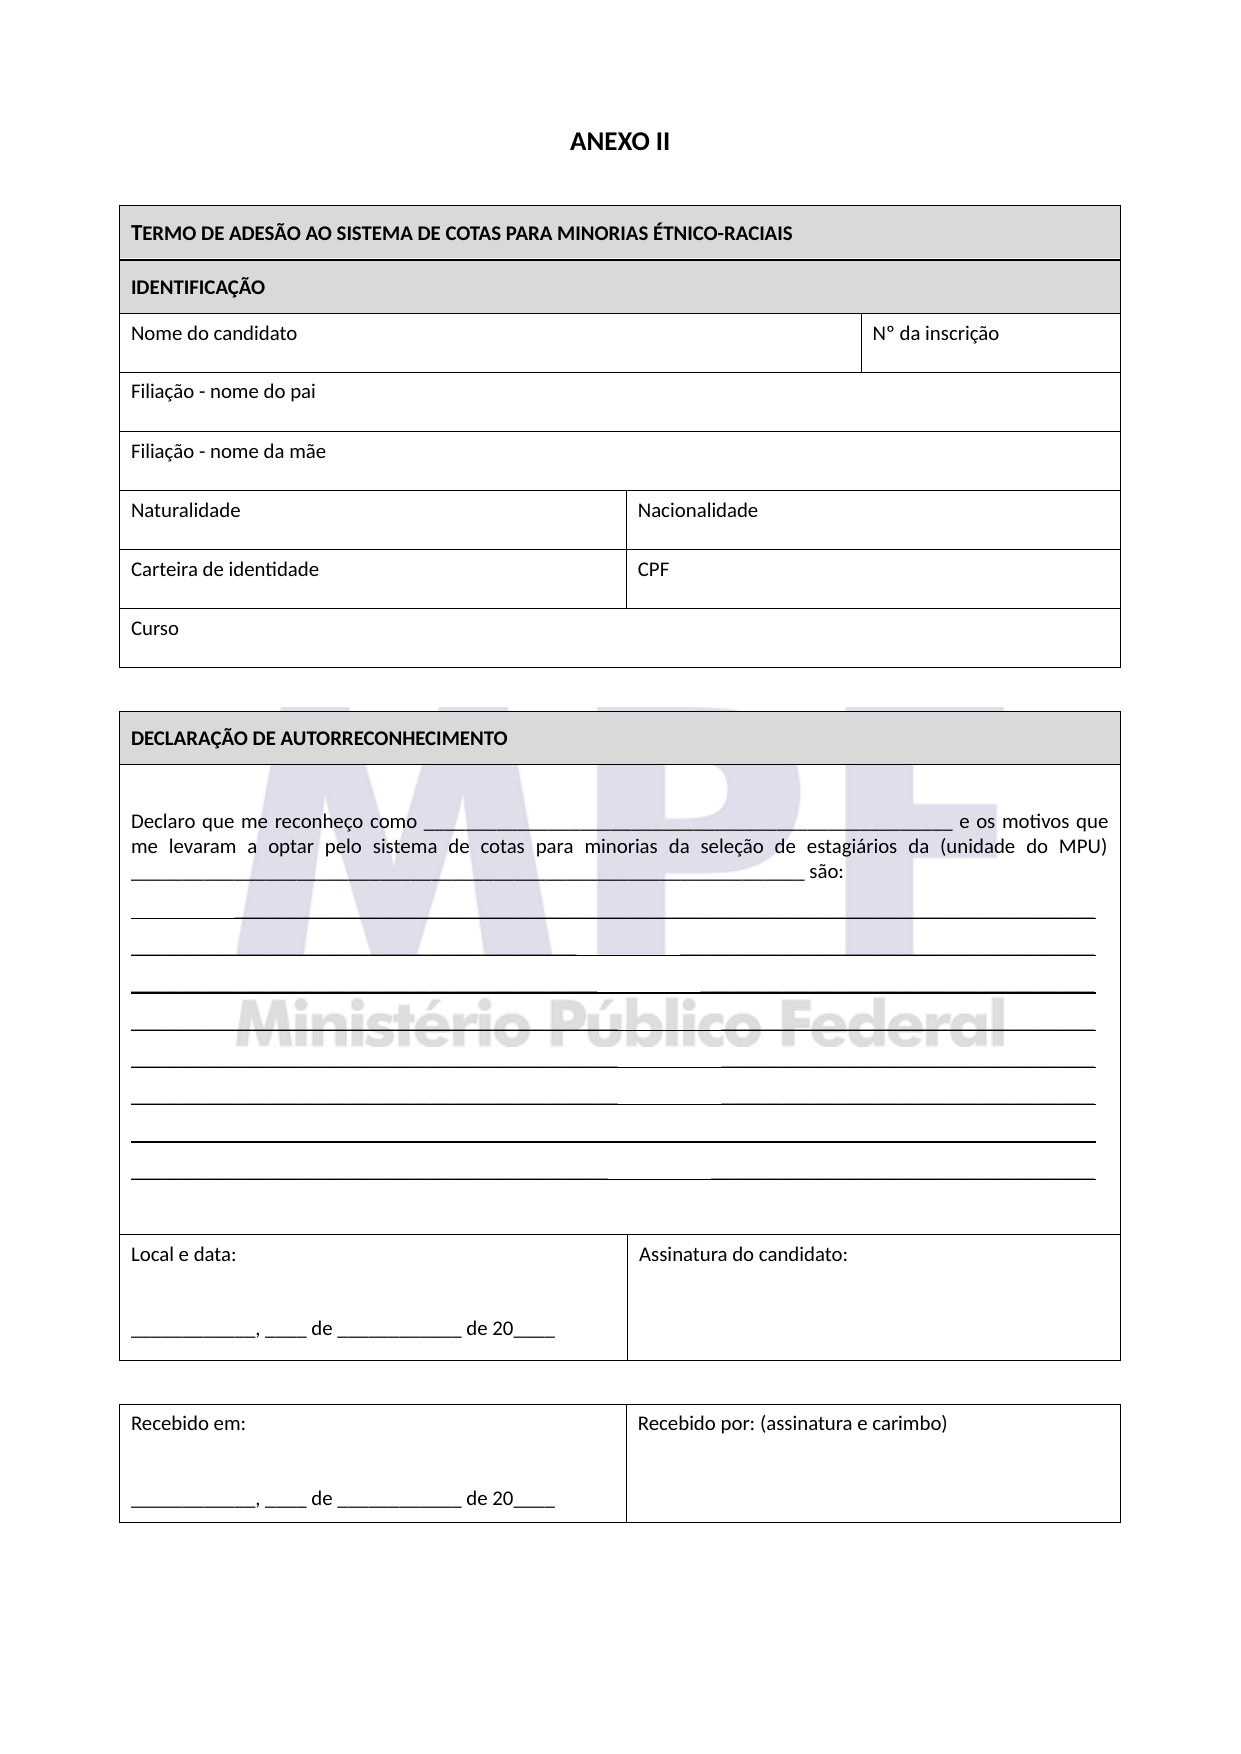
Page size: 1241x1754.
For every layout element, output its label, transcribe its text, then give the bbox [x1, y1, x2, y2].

table_header Recebido em: ____________, ____ de ____________ de 20____ [120, 1405, 626, 1522]
table_cell Naturalidade [120, 491, 626, 549]
table_header DECLARAÇÃO DE AUTORRECONHECIMENTO [120, 712, 1120, 764]
table_header Recebido por: (assinatura e carimbo) [627, 1405, 1120, 1522]
table_cell Filiação - nome do pai [120, 373, 1120, 431]
table_cell Nome do candidato [120, 314, 861, 372]
picture [236, 707, 1004, 711]
table_cell Nacionalidade [627, 491, 1120, 549]
table_header IDENTIFICAÇÃO [120, 261, 1120, 313]
table_cell CPF [627, 550, 1120, 608]
table_cell Filiação - nome da mãe [120, 432, 1120, 490]
table_cell Declaro que me reconheço como ___________________________________________________ e os motivos que me levaram a optar pelo sistema de cotas para minorias da seleção de estagiários da (unidade do MPU) _________________________________________________________________ são: ___________________________________________________________________________________ ___________________________________________ ________________________________________ _____________________________________________ ______________________________________ _______________________________________________ ____________________________________ _______________________________________________ ____________________________________ _______________________________________________ ____________________________________ ______________________________________________ _____________________________________ ______________________________________________ _____________________________________ [120, 765, 1120, 1234]
table_cell Assinatura do candidato: [628, 1235, 1120, 1360]
table_cell Curso [120, 609, 1120, 667]
table_cell Carteira de identidade [120, 550, 626, 608]
table_cell Local e data: ____________, ____ de ____________ de 20____ [120, 1235, 627, 1360]
table_header TERMO DE ADESÃO AO SISTEMA DE COTAS PARA MINORIAS ÉTNICO-RACIAIS [120, 206, 1120, 258]
table_cell Nº da inscrição [862, 314, 1120, 372]
text ANEXO II [118, 124, 1122, 157]
